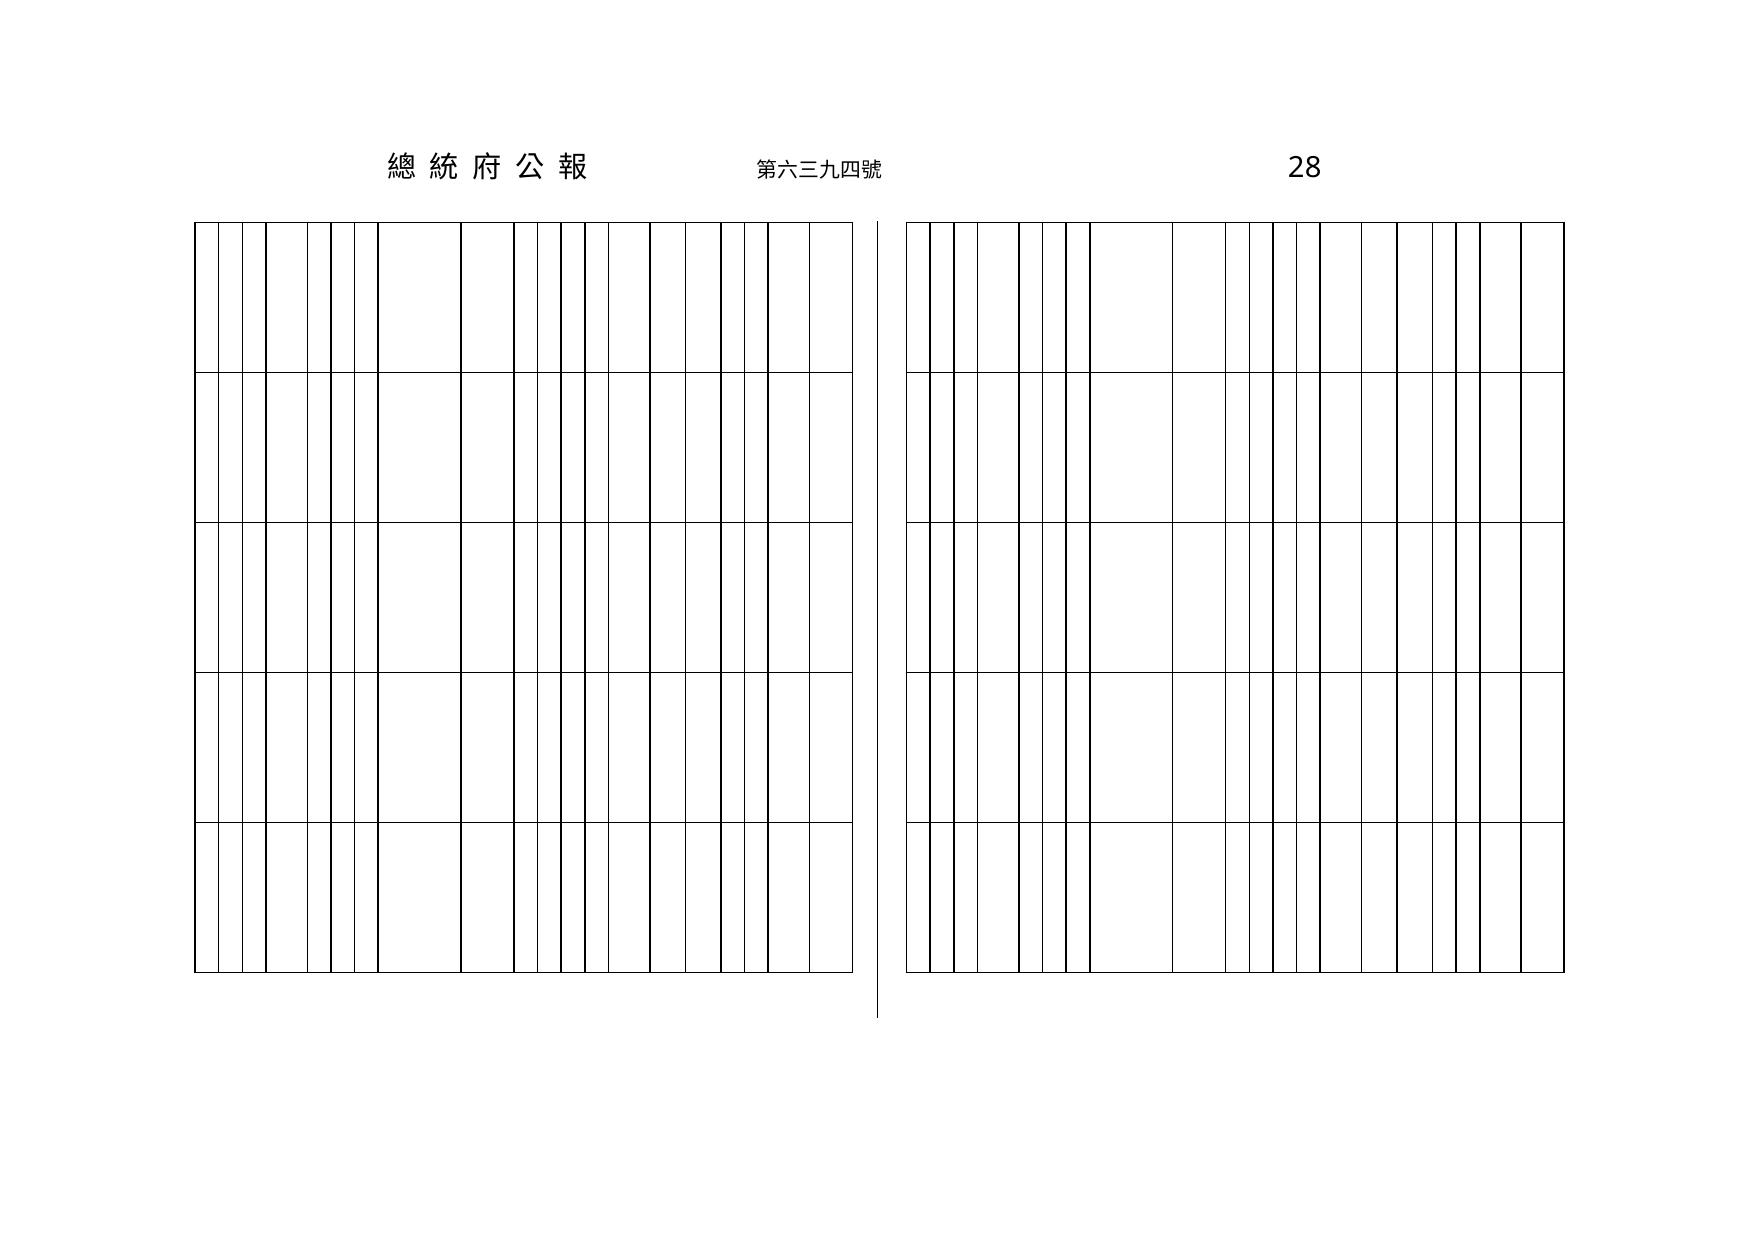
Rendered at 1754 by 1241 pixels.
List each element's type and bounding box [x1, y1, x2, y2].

table_cell [955, 823, 977, 972]
table_cell [308, 373, 330, 522]
table_cell [562, 523, 584, 672]
table_cell [1321, 523, 1361, 672]
table_cell [1173, 223, 1225, 372]
table_cell [1091, 823, 1172, 972]
table_cell [907, 823, 929, 972]
table_cell [1173, 673, 1225, 822]
table_cell [267, 823, 307, 972]
table_cell [1020, 823, 1042, 972]
table_cell [1481, 673, 1520, 822]
table_cell [219, 223, 242, 372]
table_cell [1226, 373, 1249, 522]
table_cell [1321, 673, 1361, 822]
table_cell [586, 523, 608, 672]
table_cell [1433, 373, 1455, 522]
table_cell [355, 373, 377, 522]
table_cell [196, 373, 218, 522]
table_cell [978, 823, 1018, 972]
table_cell [1362, 523, 1396, 672]
table_cell [586, 373, 608, 522]
table_cell [562, 373, 584, 522]
table_cell [1067, 223, 1089, 372]
table_cell [1091, 223, 1172, 372]
table_cell [1433, 673, 1455, 822]
table_cell [907, 373, 929, 522]
table_cell [355, 673, 377, 822]
table_cell [769, 223, 809, 372]
table_cell [462, 223, 513, 372]
table_cell [379, 523, 460, 672]
table_cell [931, 223, 953, 372]
table_cell [955, 673, 977, 822]
table_cell [1457, 823, 1479, 972]
table_cell [722, 223, 744, 372]
table_cell [978, 523, 1018, 672]
table_cell [1274, 673, 1296, 822]
table_cell [332, 523, 354, 672]
table_cell [1173, 523, 1225, 672]
table_cell [1226, 673, 1249, 822]
table_cell [722, 673, 744, 822]
table_cell [1481, 373, 1520, 522]
table_cell [609, 823, 649, 972]
table_cell [651, 823, 685, 972]
table_cell [1457, 373, 1479, 522]
table_cell [308, 823, 330, 972]
table_cell [1250, 373, 1272, 522]
table_cell [1226, 523, 1249, 672]
table_cell [931, 673, 953, 822]
table_cell [1398, 673, 1432, 822]
table_cell [745, 223, 767, 372]
table_cell [267, 523, 307, 672]
table_cell [1250, 223, 1272, 372]
table_cell [907, 223, 929, 372]
table_cell [1043, 523, 1065, 672]
table_cell [1457, 523, 1479, 672]
table_cell [1297, 823, 1319, 972]
table_cell [810, 223, 852, 372]
table_cell [1173, 823, 1225, 972]
table_cell [651, 373, 685, 522]
table_cell [1362, 823, 1396, 972]
table_cell [355, 523, 377, 672]
table_cell [686, 823, 720, 972]
table_cell [462, 673, 513, 822]
table_cell [1067, 823, 1089, 972]
table_cell [538, 523, 560, 672]
table_cell [538, 223, 560, 372]
table_cell [379, 373, 460, 522]
table_cell [267, 223, 307, 372]
table_cell [745, 673, 767, 822]
table_cell [1043, 823, 1065, 972]
table_cell [1250, 673, 1272, 822]
table_cell [1226, 223, 1249, 372]
table_cell [609, 523, 649, 672]
table_cell [978, 373, 1018, 522]
table_cell [1362, 373, 1396, 522]
table_cell [332, 373, 354, 522]
table_cell [1522, 823, 1563, 972]
table_cell [931, 823, 953, 972]
table_cell [379, 823, 460, 972]
table_cell [769, 823, 809, 972]
table_cell [243, 673, 265, 822]
table_cell [810, 673, 852, 822]
table_cell [1020, 673, 1042, 822]
table_cell [1226, 823, 1249, 972]
table_cell [1173, 373, 1225, 522]
table_cell [686, 673, 720, 822]
table_cell [586, 823, 608, 972]
table_cell [1398, 223, 1432, 372]
table_cell [1321, 223, 1361, 372]
table_cell [379, 673, 460, 822]
table_cell [810, 373, 852, 522]
table_cell [609, 373, 649, 522]
table_cell [332, 673, 354, 822]
table_cell [1020, 523, 1042, 672]
table_cell [515, 523, 537, 672]
table_cell [196, 523, 218, 672]
table_cell [332, 223, 354, 372]
table_cell [955, 223, 977, 372]
table_cell [308, 523, 330, 672]
table_cell [686, 373, 720, 522]
table_cell [1067, 523, 1089, 672]
table_cell [1297, 223, 1319, 372]
table_cell [1091, 673, 1172, 822]
table_cell [907, 673, 929, 822]
table_cell [586, 673, 608, 822]
table_cell [1297, 523, 1319, 672]
table_cell [1020, 373, 1042, 522]
table_cell [196, 673, 218, 822]
table_cell [1274, 373, 1296, 522]
table_cell [1274, 823, 1296, 972]
table_cell [907, 523, 929, 672]
table_cell [379, 223, 460, 372]
table_cell [1481, 823, 1520, 972]
table_cell [355, 223, 377, 372]
table_cell [722, 373, 744, 522]
table_cell [586, 223, 608, 372]
table_cell [810, 523, 852, 672]
table_cell [686, 223, 720, 372]
table_cell [651, 223, 685, 372]
table_cell [651, 523, 685, 672]
table_cell [1457, 673, 1479, 822]
table_cell [686, 523, 720, 672]
table_cell [219, 373, 242, 522]
table_cell [810, 823, 852, 972]
table_cell [1250, 823, 1272, 972]
table_cell [609, 673, 649, 822]
table_cell [1274, 523, 1296, 672]
table_cell [1522, 673, 1563, 822]
table_cell [219, 523, 242, 672]
table_cell [219, 823, 242, 972]
table_cell [562, 673, 584, 822]
table_cell [1043, 223, 1065, 372]
table_cell [515, 673, 537, 822]
table_cell [1398, 523, 1432, 672]
table_cell [1457, 223, 1479, 372]
table_cell [219, 673, 242, 822]
table_cell [515, 373, 537, 522]
table_cell [562, 823, 584, 972]
table_cell [745, 523, 767, 672]
table_cell [196, 823, 218, 972]
table_cell [515, 823, 537, 972]
table_cell [1297, 673, 1319, 822]
table_cell [1067, 373, 1089, 522]
table_cell [196, 223, 218, 372]
table_cell [609, 223, 649, 372]
table_cell [1433, 523, 1455, 672]
table_cell [308, 673, 330, 822]
table_cell [243, 373, 265, 522]
table_cell [955, 373, 977, 522]
table_cell [1043, 373, 1065, 522]
table_cell [1321, 823, 1361, 972]
table_cell [1250, 523, 1272, 672]
table_cell [955, 523, 977, 672]
table_cell [1522, 373, 1563, 522]
table_cell [1433, 223, 1455, 372]
table_cell [267, 373, 307, 522]
table_cell [1020, 223, 1042, 372]
table_cell [722, 823, 744, 972]
table_cell [267, 673, 307, 822]
table_cell [722, 523, 744, 672]
table_cell [931, 373, 953, 522]
table_cell [1067, 673, 1089, 822]
table_cell [1481, 223, 1520, 372]
table_cell [769, 523, 809, 672]
table_cell [1433, 823, 1455, 972]
table_cell [538, 673, 560, 822]
table_cell [355, 823, 377, 972]
table_cell [1274, 223, 1296, 372]
table_cell [1362, 673, 1396, 822]
table_cell [1321, 373, 1361, 522]
table_cell [1043, 673, 1065, 822]
table_cell [745, 373, 767, 522]
table_cell [1297, 373, 1319, 522]
table_cell [243, 523, 265, 672]
table_cell [931, 523, 953, 672]
table_cell [769, 673, 809, 822]
table_cell [1481, 523, 1520, 672]
table_cell [462, 373, 513, 522]
table_cell [308, 223, 330, 372]
table_cell [651, 673, 685, 822]
table_cell [243, 823, 265, 972]
table_cell [978, 673, 1018, 822]
table_cell [538, 373, 560, 522]
table_cell [1522, 523, 1563, 672]
table_cell [332, 823, 354, 972]
table_cell [538, 823, 560, 972]
table_cell [1091, 523, 1172, 672]
table_cell [978, 223, 1018, 372]
table_cell [243, 223, 265, 372]
table_cell [1398, 373, 1432, 522]
table_cell [462, 823, 513, 972]
table_cell [769, 373, 809, 522]
table_cell [745, 823, 767, 972]
table_cell [1091, 373, 1172, 522]
table_cell [562, 223, 584, 372]
table_cell [1398, 823, 1432, 972]
table_cell [1522, 223, 1563, 372]
table_cell [515, 223, 537, 372]
table_cell [1362, 223, 1396, 372]
table_cell [462, 523, 513, 672]
